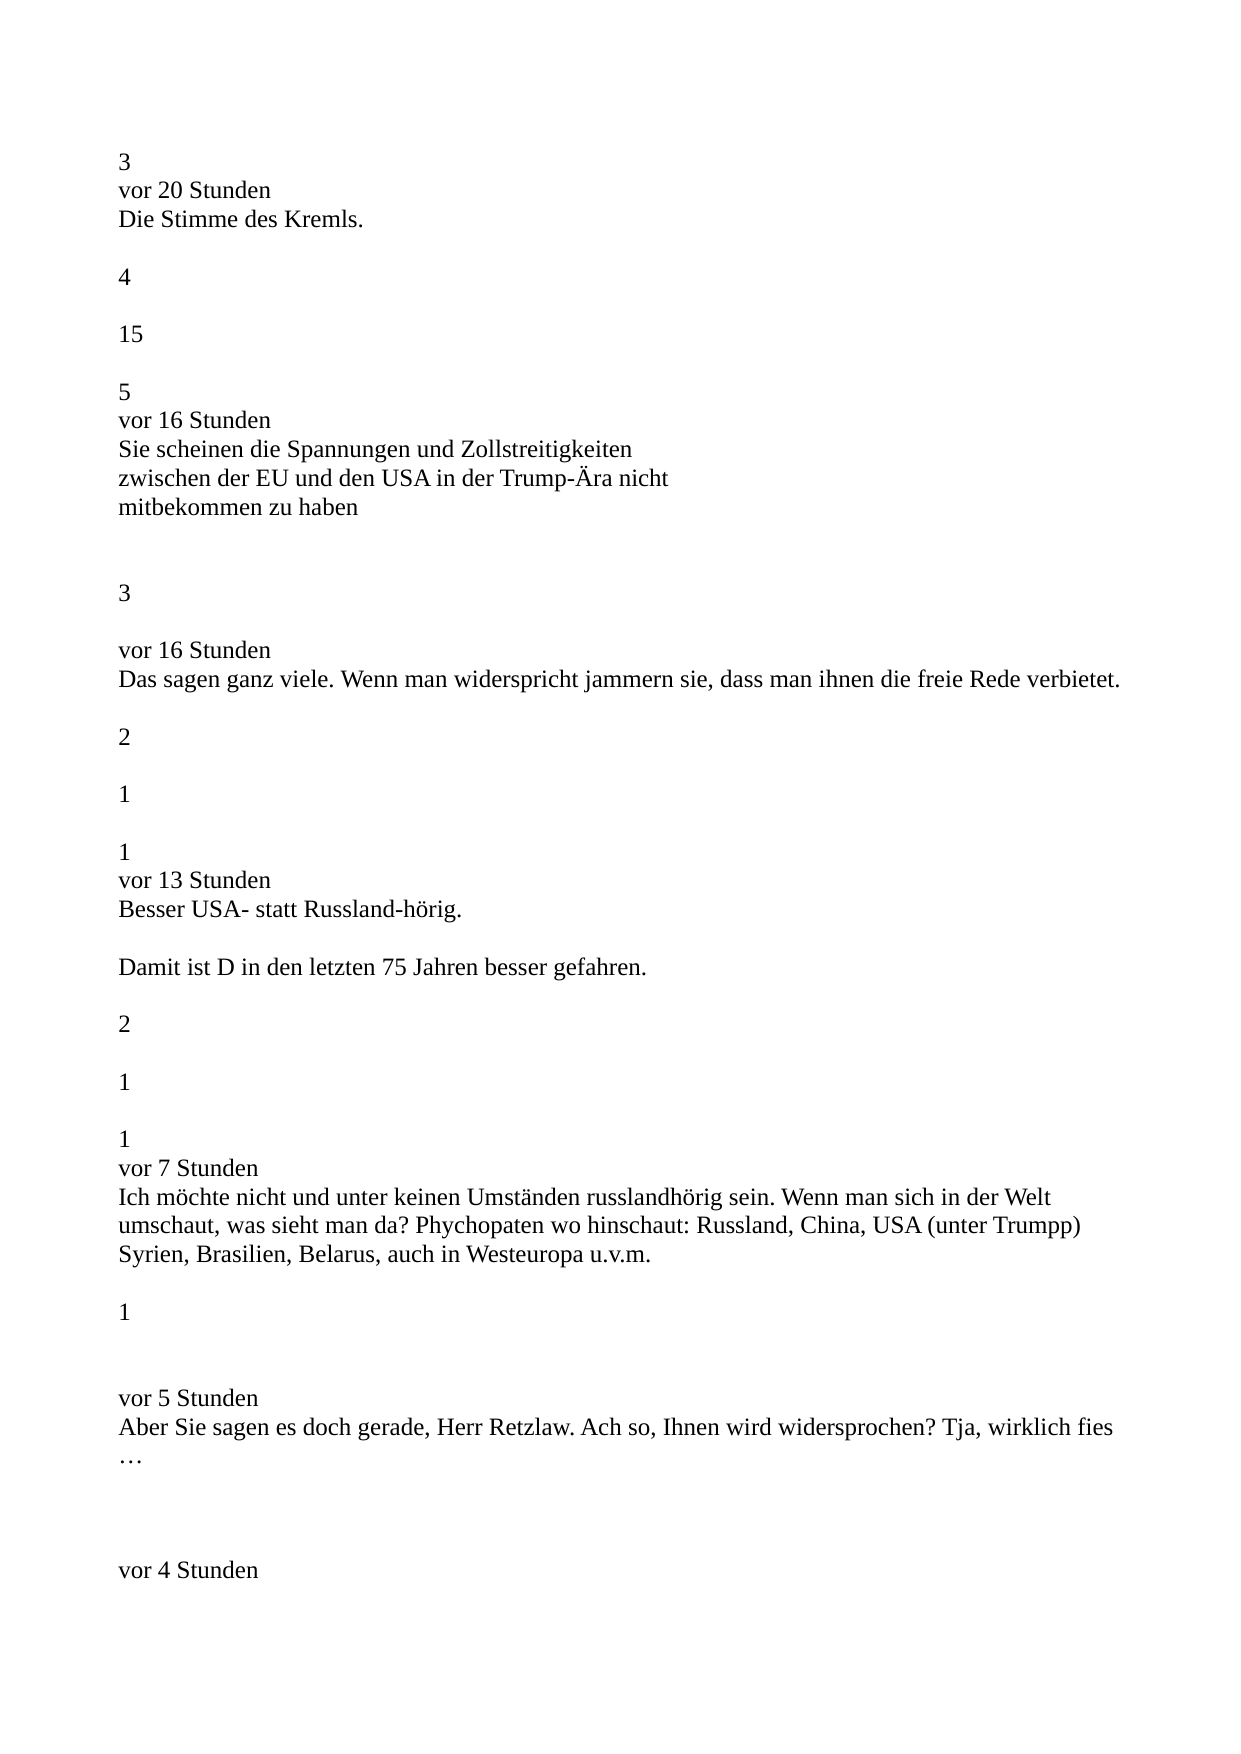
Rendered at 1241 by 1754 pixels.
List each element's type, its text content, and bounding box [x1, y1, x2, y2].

text Die Stimme des Kremls. [118, 204, 1122, 233]
text Ich möchte nicht und unter keinen Umständen russlandhörig sein. Wenn man sich in der Welt umschaut, was sieht man da? Phychopaten wo hinschaut: Russland, China, USA (unter Trumpp) Syrien, Brasilien, Belarus, auch in Westeuropa u.v.m. [118, 1182, 1122, 1268]
text vor 5 Stunden [118, 1383, 1122, 1412]
text 1 [118, 1297, 1122, 1326]
text vor 16 Stunden [118, 406, 1122, 434]
text 3 [118, 578, 1122, 607]
text 1 [118, 779, 1122, 808]
text Das sagen ganz viele. Wenn man widerspricht jammern sie, dass man ihnen die freie Rede verbietet. [118, 664, 1122, 693]
text Sie scheinen die Spannungen und Zollstreitigkeiten [118, 434, 1122, 463]
text 1 [118, 837, 1122, 866]
text 2 [118, 1009, 1122, 1038]
text mitbekommen zu haben [118, 492, 1122, 521]
text Aber Sie sagen es doch gerade, Herr Retzlaw. Ach so, Ihnen wird widersprochen? Tja, wirklich fies … [118, 1412, 1122, 1469]
text vor 4 Stunden [118, 1556, 1122, 1584]
text zwischen der EU und den USA in der Trump-Ära nicht [118, 463, 1122, 492]
text 2 [118, 722, 1122, 751]
text 1 [118, 1124, 1122, 1153]
text vor 13 Stunden [118, 866, 1122, 894]
text Damit ist D in den letzten 75 Jahren besser gefahren. [118, 952, 1122, 981]
text Besser USA- statt Russland-hörig. [118, 894, 1122, 923]
text 4 [118, 262, 1122, 291]
text 1 [118, 1067, 1122, 1096]
text 3 [118, 147, 1122, 176]
text 15 [118, 319, 1122, 348]
text vor 7 Stunden [118, 1153, 1122, 1182]
text vor 20 Stunden [118, 176, 1122, 204]
text 5 [118, 377, 1122, 406]
text vor 16 Stunden [118, 636, 1122, 664]
